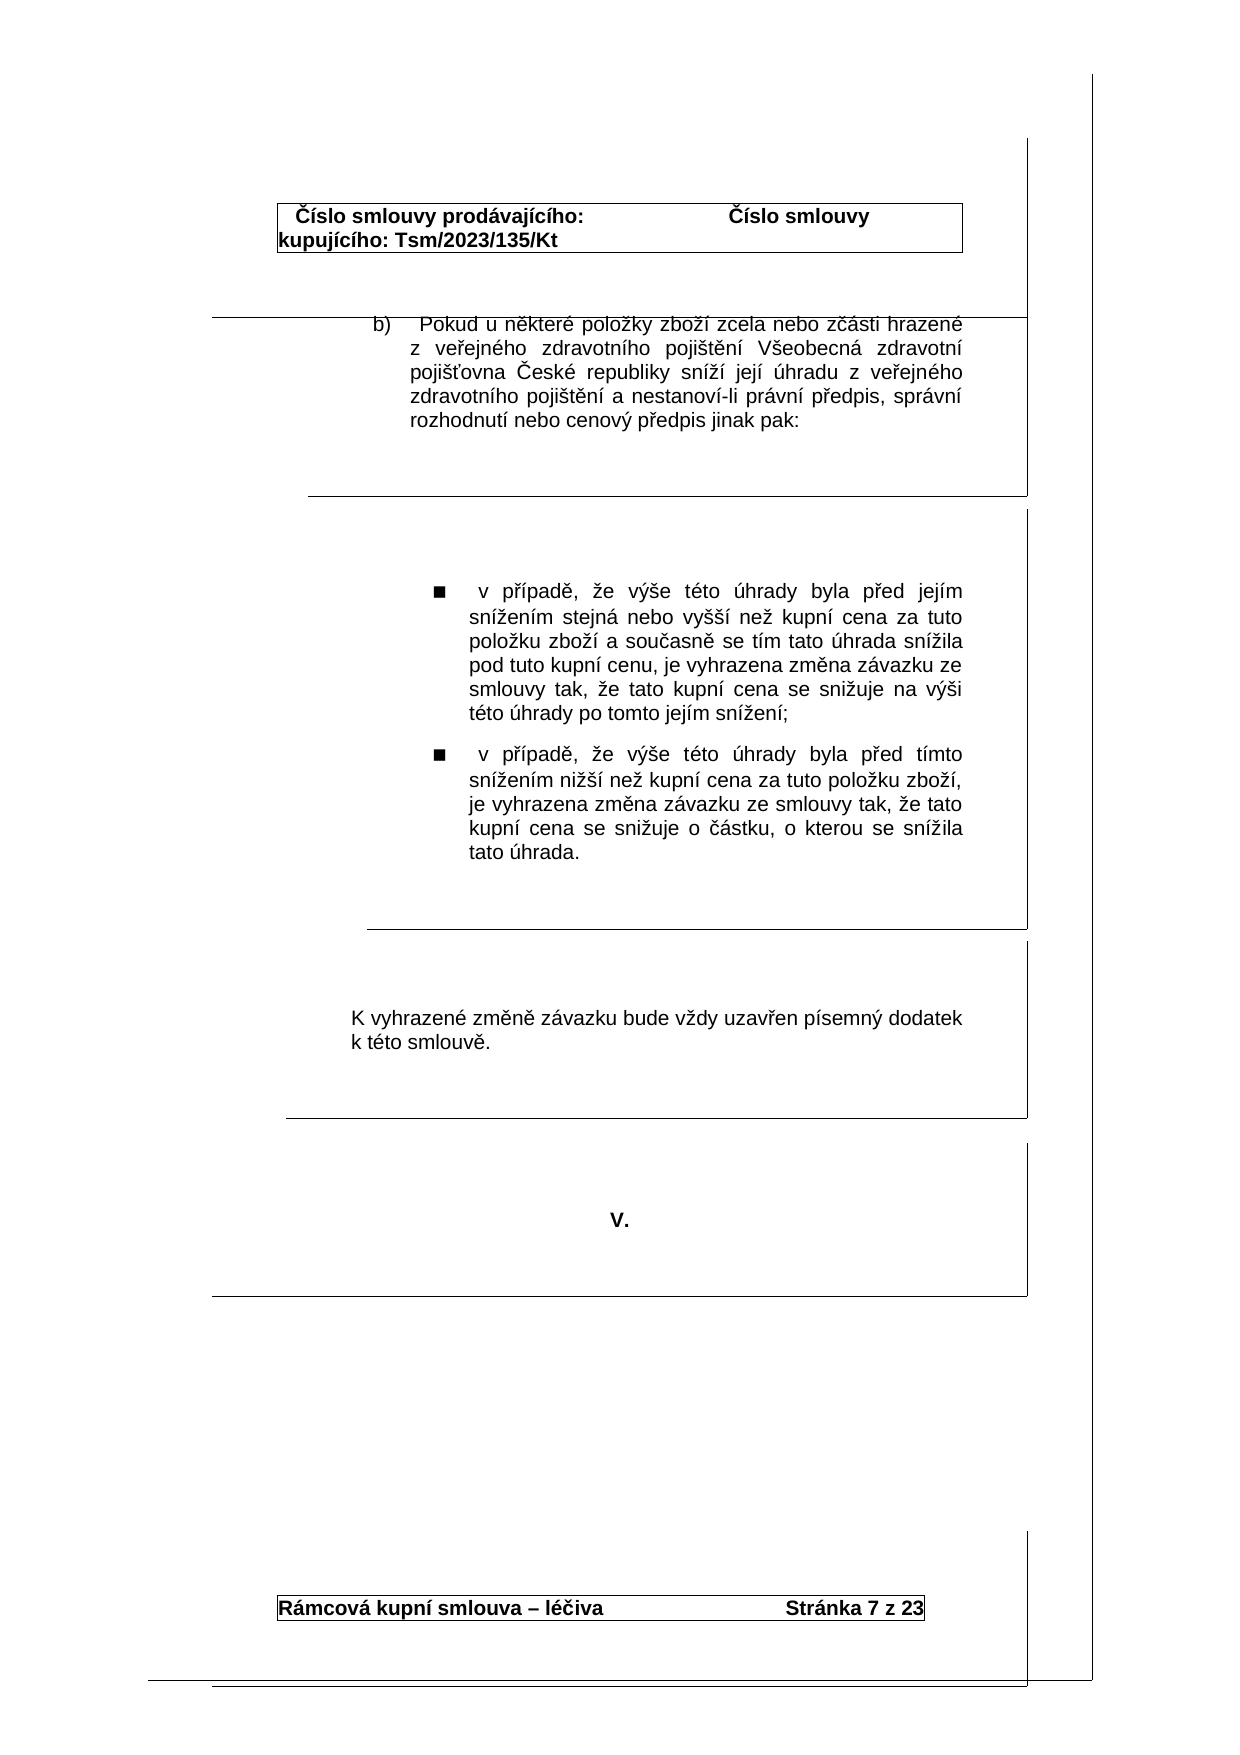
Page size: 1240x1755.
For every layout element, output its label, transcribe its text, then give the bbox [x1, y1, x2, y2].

text K vyhrazené změně závazku bude vždy uzavřen písemný dodatek k této smlouvě. [286, 941, 1027, 1118]
list v případě, že výše této úhrady byla před jejím snížením stejná nebo vyšší než kupní cena za tuto položku zboží a současně se tím tato úhrada snížila pod tuto kupní cenu, je vyhrazena změna závazku ze smlouvy tak, že tato kupní cena se snižuje na výši této úhrady po tomto jejím snížení; [367, 509, 1027, 672]
text V. [212, 1143, 1027, 1296]
list v případě, že výše této úhrady byla před tímto snížením nižší než kupní cena za tuto položku zboží, je vyhrazena změna závazku ze smlouvy tak, že tato kupní cena se snižuje o částku, o kterou se snížila tato úhrada. [367, 672, 1027, 929]
list Pokud u některé položky zboží zcela nebo zčásti hrazené z veřejného zdravotního pojištění Všeobecná zdravotní pojišťovna České republiky sníží její úhradu z veřejného zdravotního pojištění a nestanoví-li právní předpis, správní rozhodnutí nebo cenový předpis jinak pak: [308, 247, 1027, 496]
